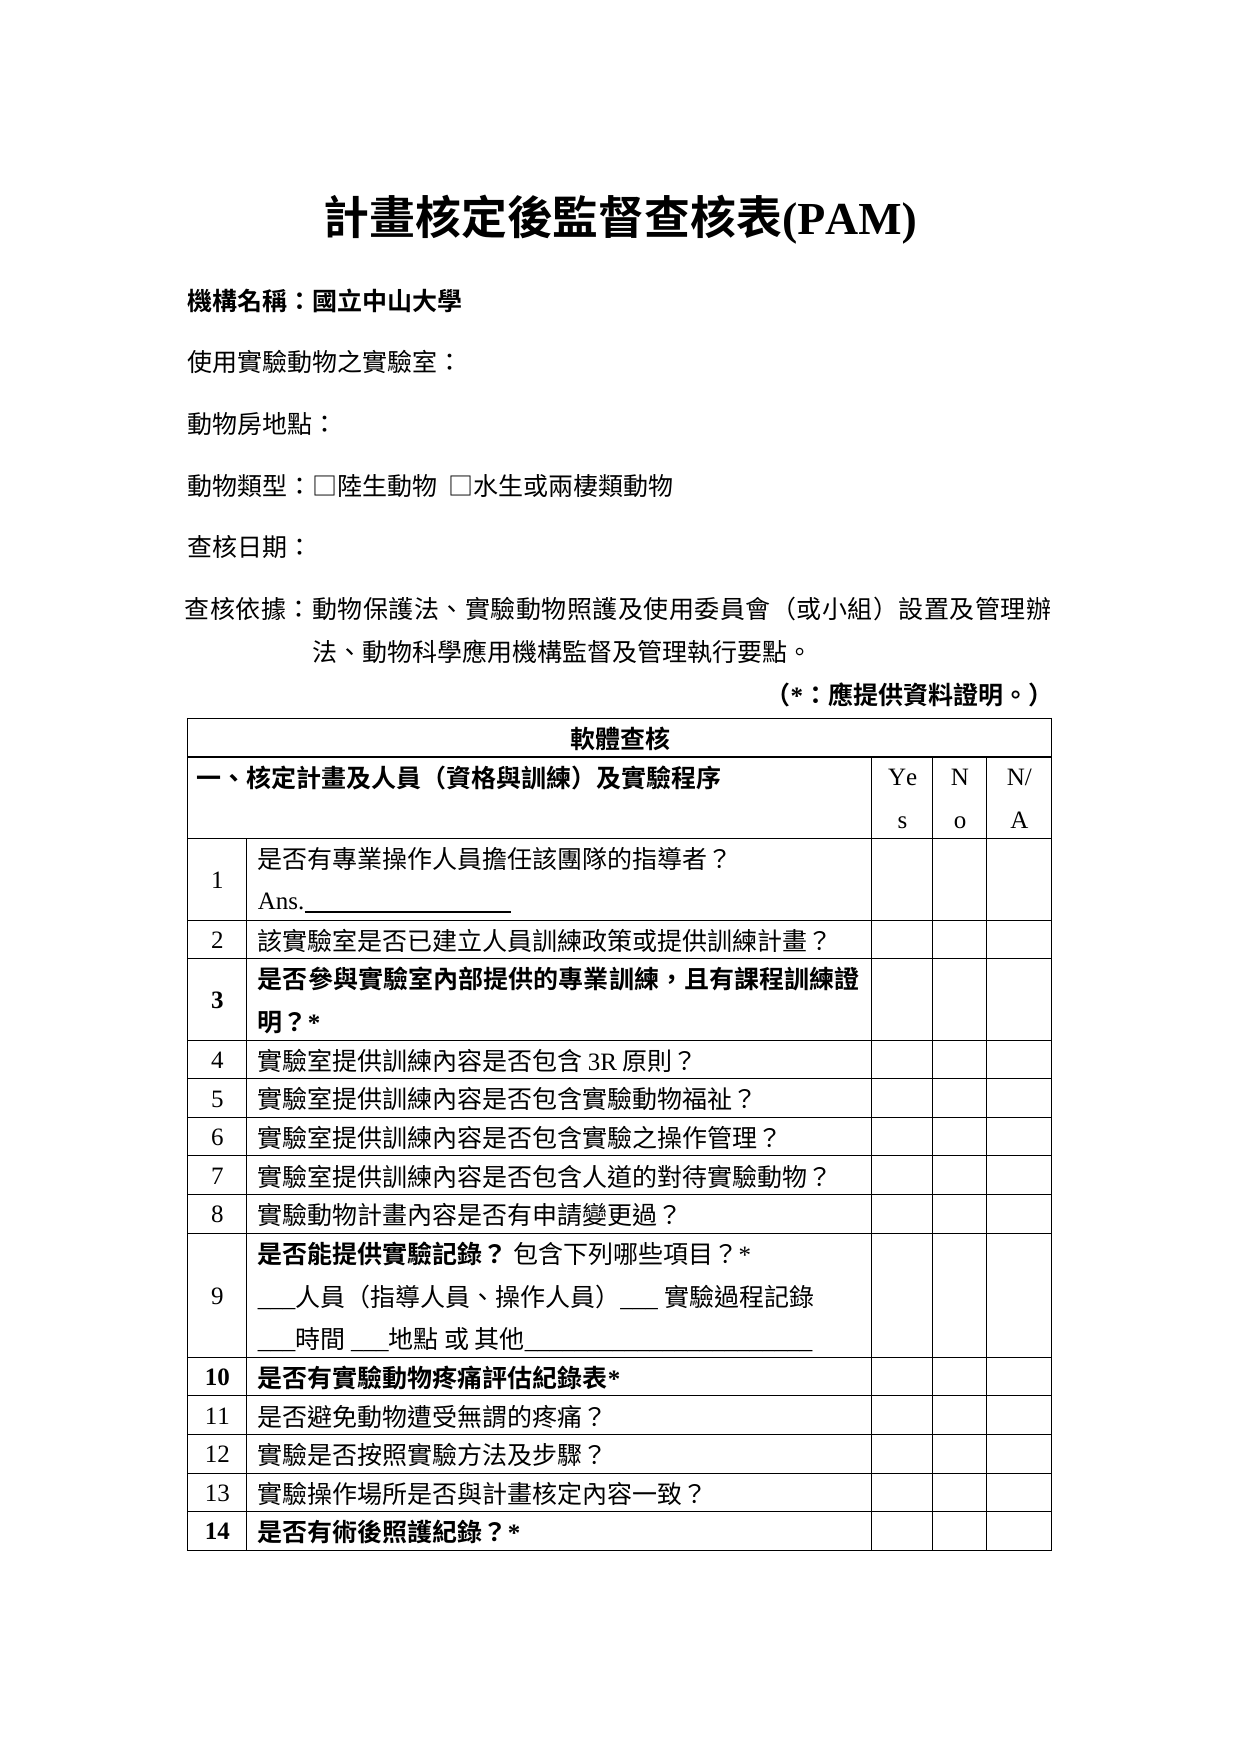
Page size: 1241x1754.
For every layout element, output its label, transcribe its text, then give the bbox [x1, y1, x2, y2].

table_cell [987, 959, 1051, 1040]
table_cell 4 [188, 1041, 246, 1078]
table_cell No [933, 758, 986, 838]
text 查核日期： [187, 527, 1053, 565]
table_cell 實驗操作場所是否與計畫核定內容一致？ [247, 1474, 871, 1511]
table_cell [933, 1396, 986, 1434]
table_cell 12 [188, 1435, 246, 1472]
table_cell 7 [188, 1156, 246, 1194]
text 查核依據：動物保護法、實驗動物照護及使用委員會（或小組）設置及管理辦法、動物科學應用機構監督及管理執行要點。 [184, 589, 1053, 669]
table_cell [872, 1234, 932, 1357]
table_cell [987, 921, 1051, 958]
table_cell [987, 1118, 1051, 1155]
table_cell [872, 959, 932, 1040]
table_cell [872, 1118, 932, 1155]
table_cell N/A [987, 758, 1051, 838]
table_cell [987, 1396, 1051, 1434]
table_cell 2 [188, 921, 246, 958]
table_cell [872, 1435, 932, 1472]
table_cell 實驗室提供訓練內容是否包含人道的對待實驗動物？ [247, 1156, 871, 1194]
table_cell [872, 1156, 932, 1194]
table_cell [872, 839, 932, 919]
table_cell [933, 1435, 986, 1472]
table_cell 9 [188, 1234, 246, 1357]
text （*：應提供資料證明。） [184, 675, 1053, 712]
table_cell [987, 1079, 1051, 1117]
table_cell [987, 1234, 1051, 1357]
text 使用實驗動物之實驗室： [187, 342, 1053, 380]
table_cell [933, 1156, 986, 1194]
table_cell [872, 1358, 932, 1395]
table_cell [987, 1156, 1051, 1194]
table_cell 5 [188, 1079, 246, 1117]
table_cell [872, 1512, 932, 1549]
table_cell [987, 1512, 1051, 1549]
table_cell [933, 1358, 986, 1395]
table_cell 實驗室提供訓練內容是否包含實驗之操作管理？ [247, 1118, 871, 1155]
table_cell 是否有實驗動物疼痛評估紀錄表* [247, 1358, 871, 1395]
text 動物房地點： [187, 404, 1053, 441]
table_cell 是否避免動物遭受無謂的疼痛？ [247, 1396, 871, 1434]
table_cell [987, 1195, 1051, 1232]
table_cell 1 [188, 839, 246, 919]
table_cell [933, 1234, 986, 1357]
table_cell [872, 1396, 932, 1434]
table_cell 6 [188, 1118, 246, 1155]
table_cell [933, 1041, 986, 1078]
table_cell Yes [872, 758, 932, 838]
table_cell [933, 839, 986, 919]
table_cell [933, 1474, 986, 1511]
table_cell 實驗是否按照實驗方法及步驟？ [247, 1435, 871, 1472]
table_cell [987, 1474, 1051, 1511]
text 機構名稱：國立中山大學 [187, 281, 1053, 318]
table_cell [933, 921, 986, 958]
table_cell 11 [188, 1396, 246, 1434]
table_cell [987, 1435, 1051, 1472]
table_cell 8 [188, 1195, 246, 1232]
table_cell [872, 1079, 932, 1117]
table_cell [933, 1118, 986, 1155]
table_cell 該實驗室是否已建立人員訓練政策或提供訓練計畫？ [247, 921, 871, 958]
table_cell 3 [188, 959, 246, 1040]
table_cell [987, 839, 1051, 919]
table_cell 是否有術後照護紀錄？* [247, 1512, 871, 1549]
table_cell 是否參與實驗室內部提供的專業訓練，且有課程訓練證明？* [247, 959, 871, 1040]
table_header 軟體查核 [188, 719, 1051, 756]
table_cell [987, 1041, 1051, 1078]
table_cell [872, 1474, 932, 1511]
text 動物類型：□陸生動物 □水生或兩棲類動物 [187, 466, 1053, 503]
table_cell [933, 1512, 986, 1549]
table_cell [933, 1195, 986, 1232]
text 計畫核定後監督查核表(PAM) [187, 177, 1053, 252]
table_cell 10 [188, 1358, 246, 1395]
table_cell [872, 921, 932, 958]
table_cell [933, 959, 986, 1040]
table_cell 14 [188, 1512, 246, 1549]
table_cell 13 [188, 1474, 246, 1511]
table_cell 一、核定計畫及人員（資格與訓練）及實驗程序 [188, 758, 871, 838]
table_cell 實驗動物計畫內容是否有申請變更過？ [247, 1195, 871, 1232]
table_cell 實驗室提供訓練內容是否包含3R原則？ [247, 1041, 871, 1078]
table_cell 實驗室提供訓練內容是否包含實驗動物福祉？ [247, 1079, 871, 1117]
table_cell [987, 1358, 1051, 1395]
table_cell [933, 1079, 986, 1117]
table_cell 是否有專業操作人員擔任該團隊的指導者？ Ans. [247, 839, 871, 919]
table_cell [872, 1195, 932, 1232]
table_cell [872, 1041, 932, 1078]
table_cell 是否能提供實驗記錄？ 包含下列哪些項目？* ___人員（指導人員、操作人員）___ 實驗過程記錄 ___時間 ___地點 或 其他_______________________ [247, 1234, 871, 1357]
